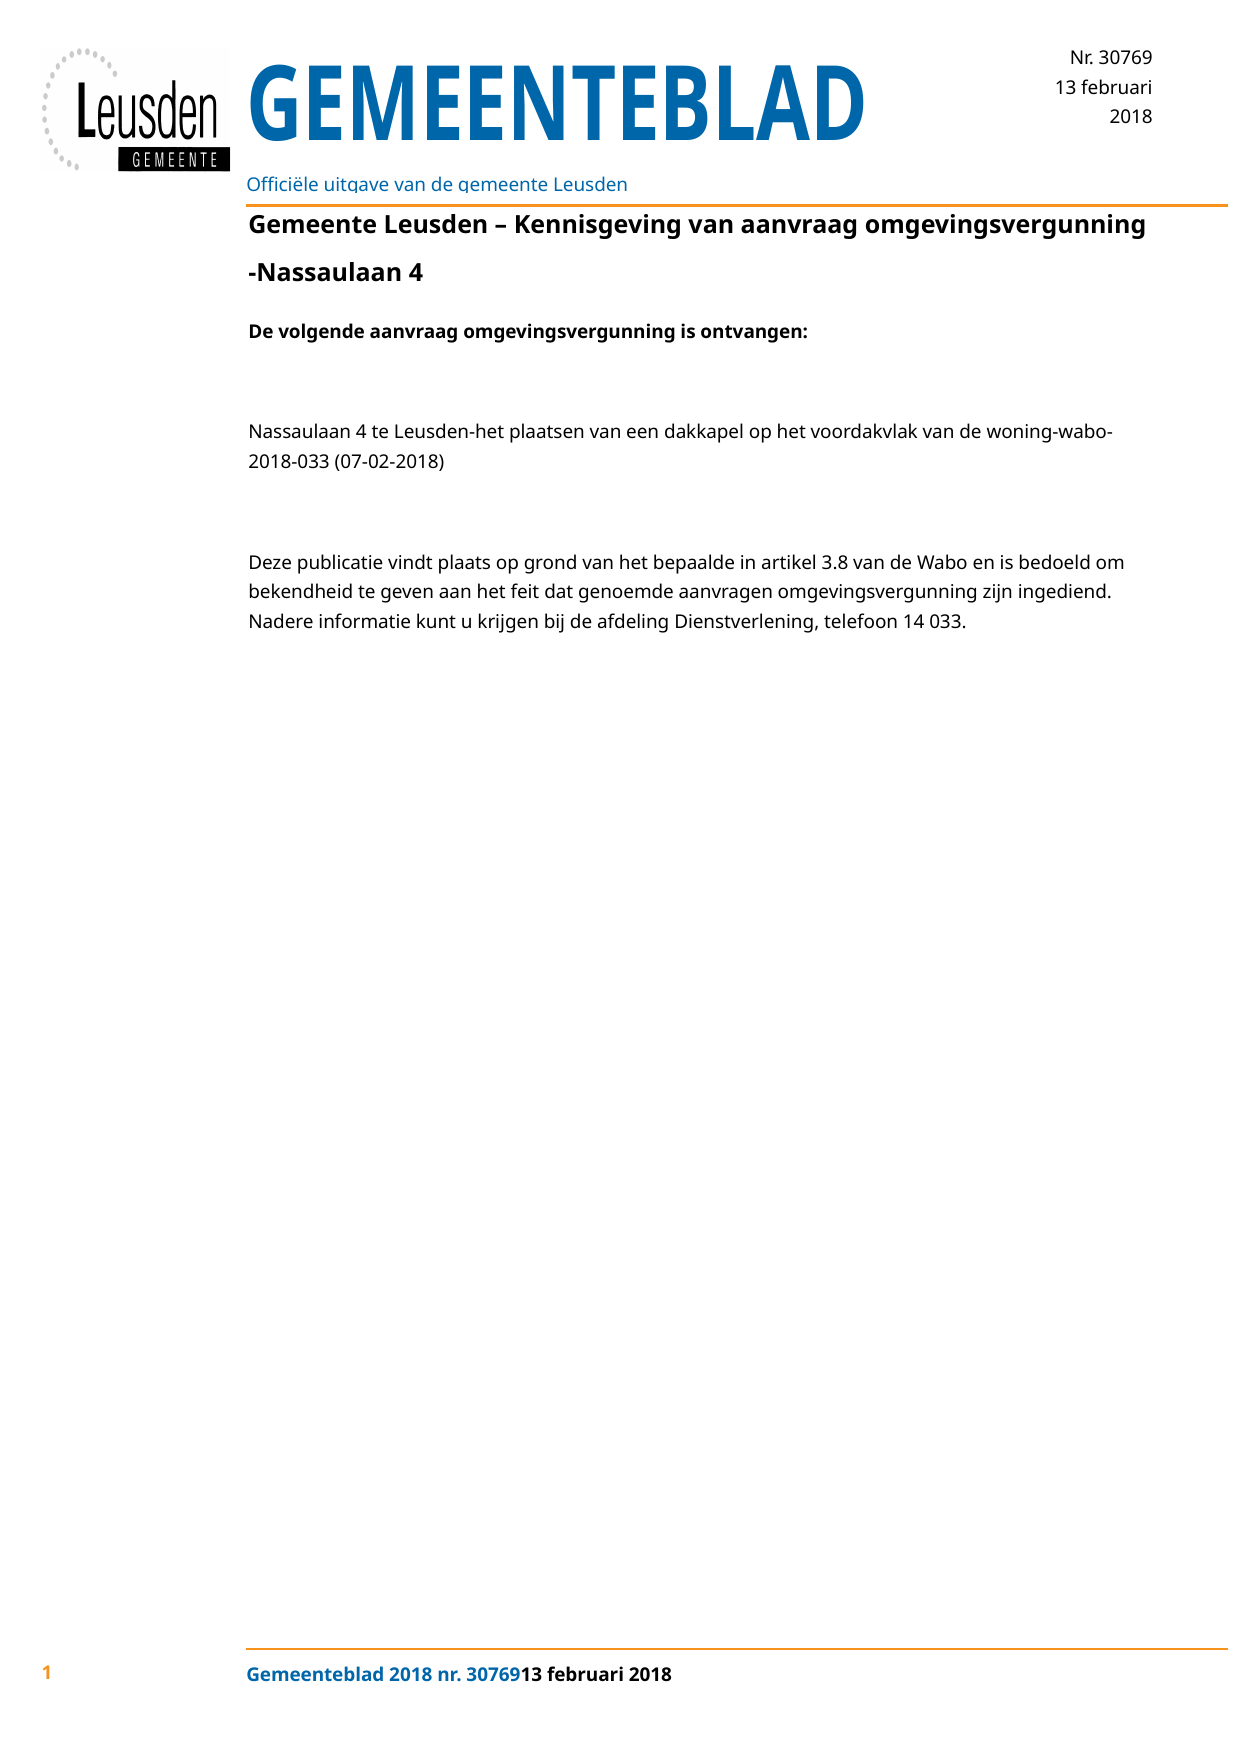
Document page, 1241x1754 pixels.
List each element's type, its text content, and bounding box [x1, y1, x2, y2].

text De volgende aanvraag omgevingsvergunning is ontvangen: [248, 318, 1152, 344]
text Gemeente Leusden – Kennisgeving van aanvraag omgevingsvergunning -Nassaulaan 4 [248, 207, 1152, 288]
picture [41, 47, 231, 172]
text Nassaulaan 4 te Leusden-het plaatsen van een dakkapel op het voordakvlak van de woning-wabo-2018-033 (07-02-2018) [248, 419, 1152, 474]
text Deze publicatie vindt plaats op grond van het bepaalde in artikel 3.8 van de Wabo en is bedoeld om bekendheid te geven aan het feit dat genoemde aanvragen omgevingsvergunning zijn ingediend. Nadere informatie kunt u krijgen bij de afdeling Dienstverlening, telefoon 14 033. [248, 549, 1152, 634]
